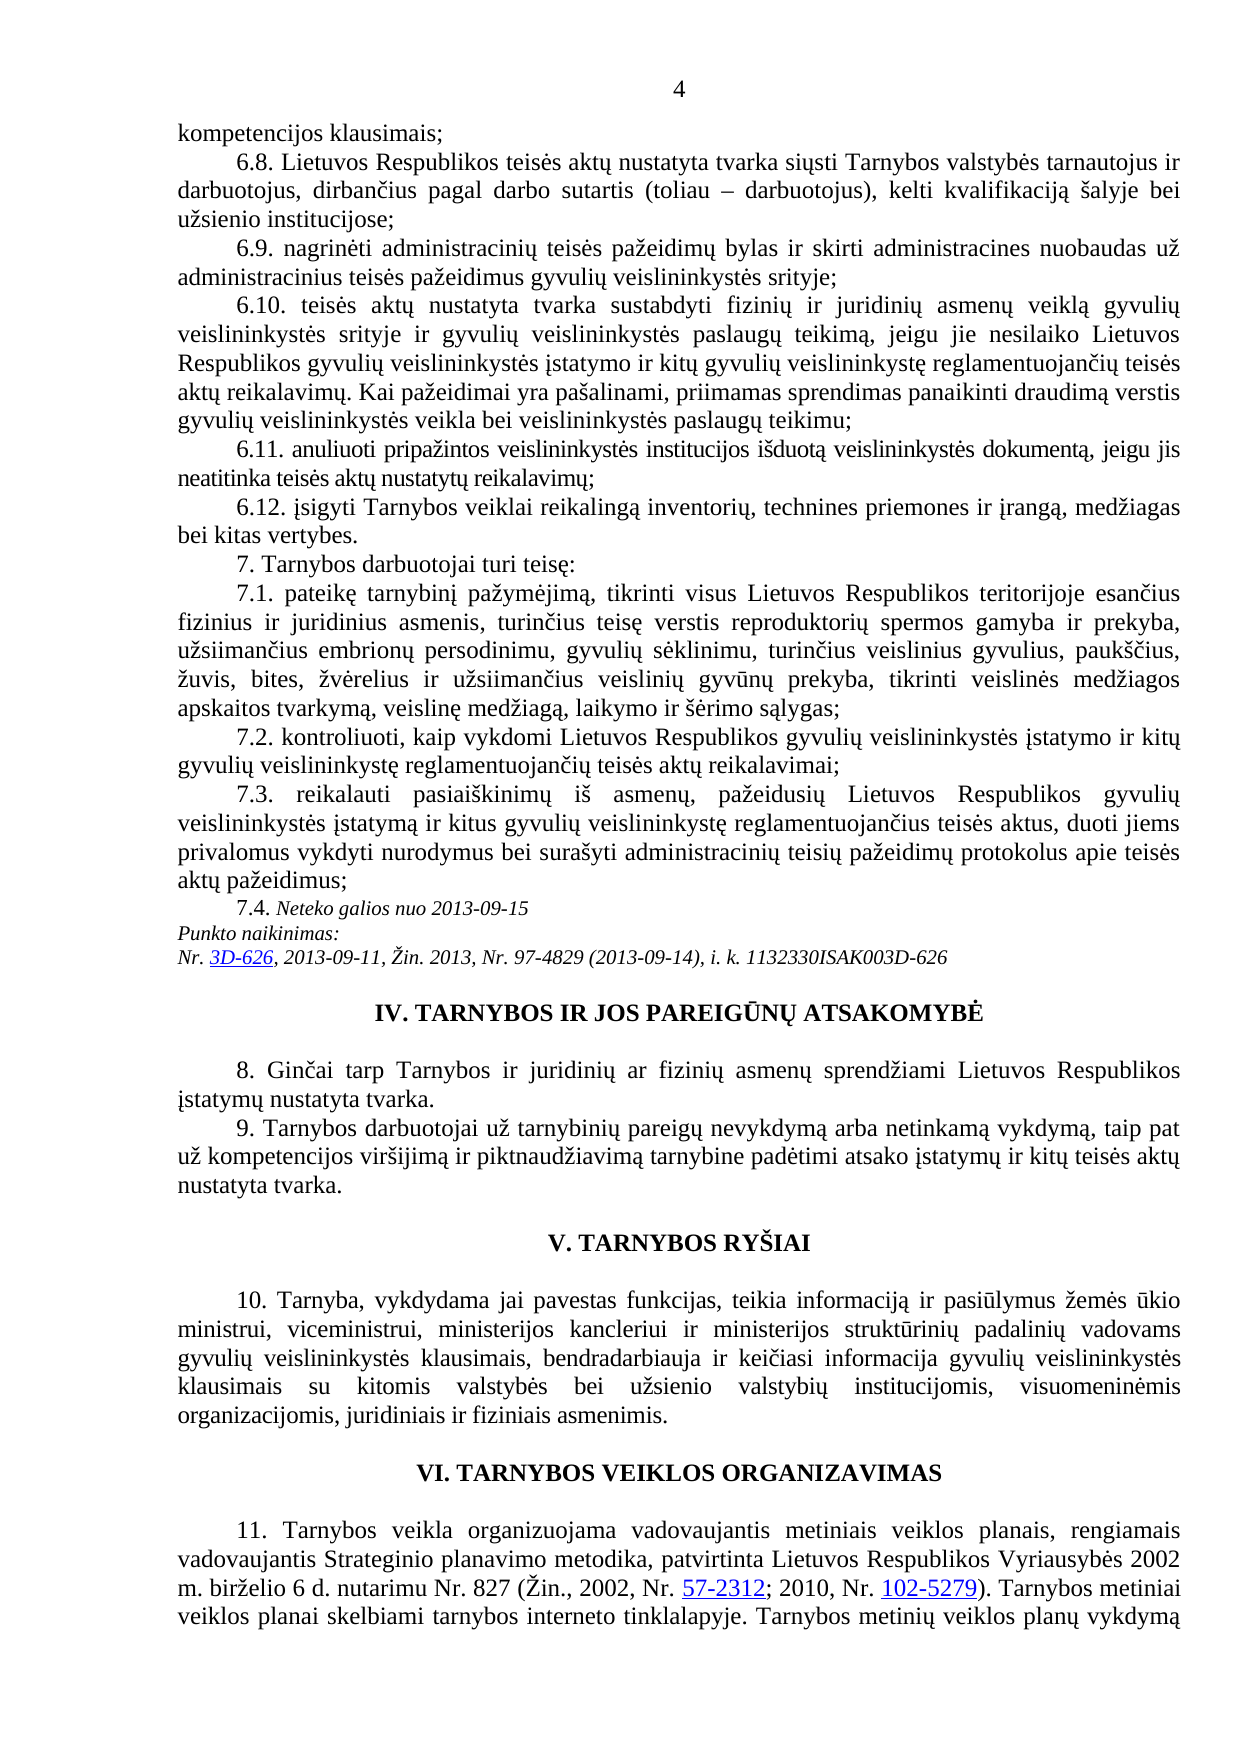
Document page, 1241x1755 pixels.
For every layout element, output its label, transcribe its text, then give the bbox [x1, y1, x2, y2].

text 6.9. nagrinėti administracinių teisės pažeidimų bylas ir skirti administracines nuobaudas už administracinius teisės pažeidimus gyvulių veislininkystės srityje; [177, 233, 1181, 291]
text kompetencijos klausimais; [177, 118, 1181, 147]
text Punkto naikinimas: [177, 921, 1181, 945]
text 11. Tarnybos veikla organizuojama vadovaujantis metiniais veiklos planais, rengiamais vadovaujantis Strateginio planavimo metodika, patvirtinta Lietuvos Respublikos Vyriausybės 2002 m. birželio 6 d. nutarimu Nr. 827 (Žin., 2002, Nr. 57-2312; 2010, Nr. 102-5279). Tarnybos metiniai veiklos planai skelbiami tarnybos interneto tinklalapyje. Tarnybos metinių veiklos planų vykdymą [177, 1515, 1181, 1630]
text IV. TARNYBOS IR JOS PAREIGŪNŲ ATSAKOMYBĖ [177, 998, 1181, 1026]
text VI. TARNYBOS VEIKLOS ORGANIZAVIMAS [177, 1458, 1181, 1486]
text 7.3. reikalauti pasiaiškinimų iš asmenų, pažeidusių Lietuvos Respublikos gyvulių veislininkystės įstatymą ir kitus gyvulių veislininkystę reglamentuojančius teisės aktus, duoti jiems privalomus vykdyti nurodymus bei surašyti administracinių teisių pažeidimų protokolus apie teisės aktų pažeidimus; [177, 779, 1181, 894]
text 10. Tarnyba, vykdydama jai pavestas funkcijas, teikia informaciją ir pasiūlymus žemės ūkio ministrui, viceministrui, ministerijos kancleriui ir ministerijos struktūrinių padalinių vadovams gyvulių veislininkystės klausimais, bendradarbiauja ir keičiasi informacija gyvulių veislininkystės klausimais su kitomis valstybės bei užsienio valstybių institucijomis, visuomeninėmis organizacijomis, juridiniais ir fiziniais asmenimis. [177, 1285, 1181, 1429]
text 7. Tarnybos darbuotojai turi teisę: [177, 549, 1181, 578]
text 7.1. pateikę tarnybinį pažymėjimą, tikrinti visus Lietuvos Respublikos teritorijoje esančius fizinius ir juridinius asmenis, turinčius teisę verstis reproduktorių spermos gamyba ir prekyba, užsiimančius embrionų persodinimu, gyvulių sėklinimu, turinčius veislinius gyvulius, paukščius, žuvis, bites, žvėrelius ir užsiimančius veislinių gyvūnų prekyba, tikrinti veislinės medžiagos apskaitos tvarkymą, veislinę medžiagą, laikymo ir šėrimo sąlygas; [177, 578, 1181, 722]
text 8. Ginčai tarp Tarnybos ir juridinių ar fizinių asmenų sprendžiami Lietuvos Respublikos įstatymų nustatyta tvarka. [177, 1055, 1181, 1113]
text 7.2. kontroliuoti, kaip vykdomi Lietuvos Respublikos gyvulių veislininkystės įstatymo ir kitų gyvulių veislininkystę reglamentuojančių teisės aktų reikalavimai; [177, 722, 1181, 779]
text 6.11. anuliuoti pripažintos veislininkystės institucijos išduotą veislininkystės dokumentą, jeigu jis neatitinka teisės aktų nustatytų reikalavimų; [177, 434, 1181, 492]
text 6.10. teisės aktų nustatyta tvarka sustabdyti fizinių ir juridinių asmenų veiklą gyvulių veislininkystės srityje ir gyvulių veislininkystės paslaugų teikimą, jeigu jie nesilaiko Lietuvos Respublikos gyvulių veislininkystės įstatymo ir kitų gyvulių veislininkystę reglamentuojančių teisės aktų reikalavimų. Kai pažeidimai yra pašalinami, priimamas sprendimas panaikinti draudimą verstis gyvulių veislininkystės veikla bei veislininkystės paslaugų teikimu; [177, 291, 1181, 434]
text 6.8. Lietuvos Respublikos teisės aktų nustatyta tvarka siųsti Tarnybos valstybės tarnautojus ir darbuotojus, dirbančius pagal darbo sutartis (toliau – darbuotojus), kelti kvalifikaciją šalyje bei užsienio institucijose; [177, 147, 1181, 233]
text 9. Tarnybos darbuotojai už tarnybinių pareigų nevykdymą arba netinkamą vykdymą, taip pat už kompetencijos viršijimą ir piktnaudžiavimą tarnybine padėtimi atsako įstatymų ir kitų teisės aktų nustatyta tvarka. [177, 1113, 1181, 1199]
text Nr. 3D-626, 2013-09-11, Žin. 2013, Nr. 97-4829 (2013-09-14), i. k. 1132330ISAK003D-626 [177, 945, 1181, 969]
text 7.4. Neteko galios nuo 2013-09-15 [177, 894, 1181, 921]
text V. TARNYBOS RYŠIAI [177, 1228, 1181, 1256]
text 6.12. įsigyti Tarnybos veiklai reikalingą inventorių, technines priemones ir įrangą, medžiagas bei kitas vertybes. [177, 492, 1181, 549]
